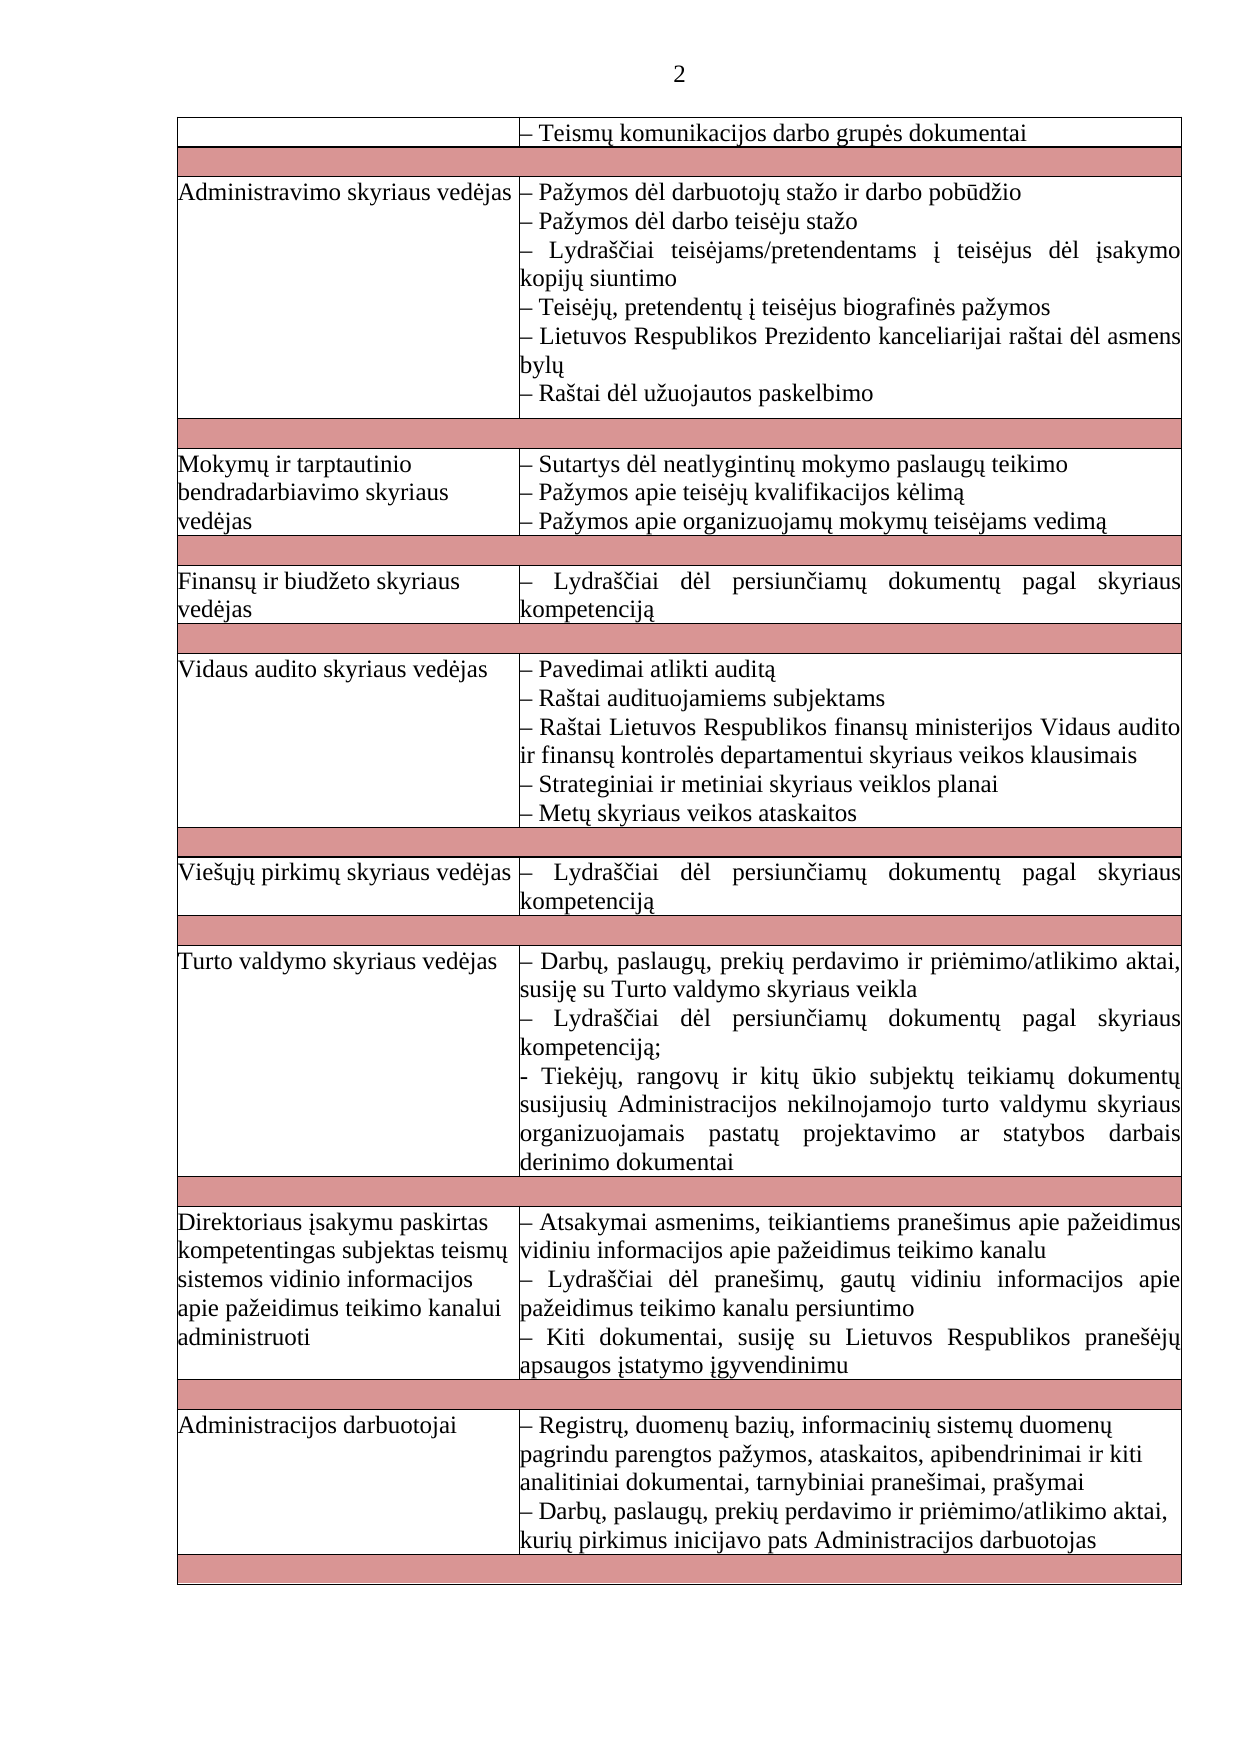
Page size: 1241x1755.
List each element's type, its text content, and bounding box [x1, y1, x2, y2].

table_cell – Lydraščiai dėl persiunčiamų dokumentų pagal skyriaus kompetenciją [520, 566, 1181, 623]
table_cell [178, 419, 1181, 448]
table_cell Viešųjų pirkimų skyriaus vedėjas [178, 858, 519, 915]
table_cell – Registrų, duomenų bazių, informacinių sistemų duomenų pagrindu parengtos pažymos, ataskaitos, apibendrinimai ir kiti analitiniai dokumentai, tarnybiniai pranešimai, prašymai – Darbų, paslaugų, prekių perdavimo ir priėmimo/atlikimo aktai, kurių pirkimus inicijavo pats Administracijos darbuotojas [520, 1410, 1181, 1554]
table_cell [178, 828, 1181, 856]
table_cell [178, 1177, 1181, 1206]
table_cell – Sutartys dėl neatlygintinų mokymo paslaugų teikimo – Pažymos apie teisėjų kvalifikacijos kėlimą – Pažymos apie organizuojamų mokymų teisėjams vedimą [520, 449, 1181, 535]
table_cell Turto valdymo skyriaus vedėjas [178, 946, 519, 1176]
table_cell [178, 118, 519, 146]
table_cell – Lydraščiai dėl persiunčiamų dokumentų pagal skyriaus kompetenciją [520, 858, 1181, 915]
table_cell [178, 916, 1181, 945]
table_cell Finansų ir biudžeto skyriaus vedėjas [178, 566, 519, 623]
table_cell – Darbų, paslaugų, prekių perdavimo ir priėmimo/atlikimo aktai, susiję su Turto valdymo skyriaus veikla – Lydraščiai dėl persiunčiamų dokumentų pagal skyriaus kompetenciją; - Tiekėjų, rangovų ir kitų ūkio subjektų teikiamų dokumentų susijusių Administracijos nekilnojamojo turto valdymu skyriaus organizuojamais pastatų projektavimo ar statybos darbais derinimo dokumentai [520, 946, 1181, 1176]
table_cell – Atsakymai asmenims, teikiantiems pranešimus apie pažeidimus vidiniu informacijos apie pažeidimus teikimo kanalu – Lydraščiai dėl pranešimų, gautų vidiniu informacijos apie pažeidimus teikimo kanalu persiuntimo – Kiti dokumentai, susiję su Lietuvos Respublikos pranešėjų apsaugos įstatymo įgyvendinimu [520, 1207, 1181, 1379]
table_cell [178, 1380, 1181, 1409]
table_cell [178, 148, 1181, 176]
table_cell Mokymų ir tarptautinio bendradarbiavimo skyriaus vedėjas [178, 449, 519, 535]
table_cell Direktoriaus įsakymu paskirtas kompetentingas subjektas teismų sistemos vidinio informacijos apie pažeidimus teikimo kanalui administruoti [178, 1207, 519, 1379]
table_cell [178, 624, 1181, 653]
table_cell – Pažymos dėl darbuotojų stažo ir darbo pobūdžio – Pažymos dėl darbo teisėju stažo – Lydraščiai teisėjams/pretendentams į teisėjus dėl įsakymo kopijų siuntimo – Teisėjų, pretendentų į teisėjus biografinės pažymos – Lietuvos Respublikos Prezidento kanceliarijai raštai dėl asmens bylų – Raštai dėl užuojautos paskelbimo [520, 177, 1181, 418]
table_cell [178, 1555, 1181, 1583]
table_cell Administravimo skyriaus vedėjas [178, 177, 519, 418]
table_cell – Teismų komunikacijos darbo grupės dokumentai [520, 118, 1181, 146]
table_cell – Pavedimai atlikti auditą – Raštai audituojamiems subjektams – Raštai Lietuvos Respublikos finansų ministerijos Vidaus audito ir finansų kontrolės departamentui skyriaus veikos klausimais – Strateginiai ir metiniai skyriaus veiklos planai – Metų skyriaus veikos ataskaitos [520, 654, 1181, 827]
table_cell Administracijos darbuotojai [178, 1410, 519, 1554]
table_cell Vidaus audito skyriaus vedėjas [178, 654, 519, 827]
table_cell [178, 536, 1181, 565]
